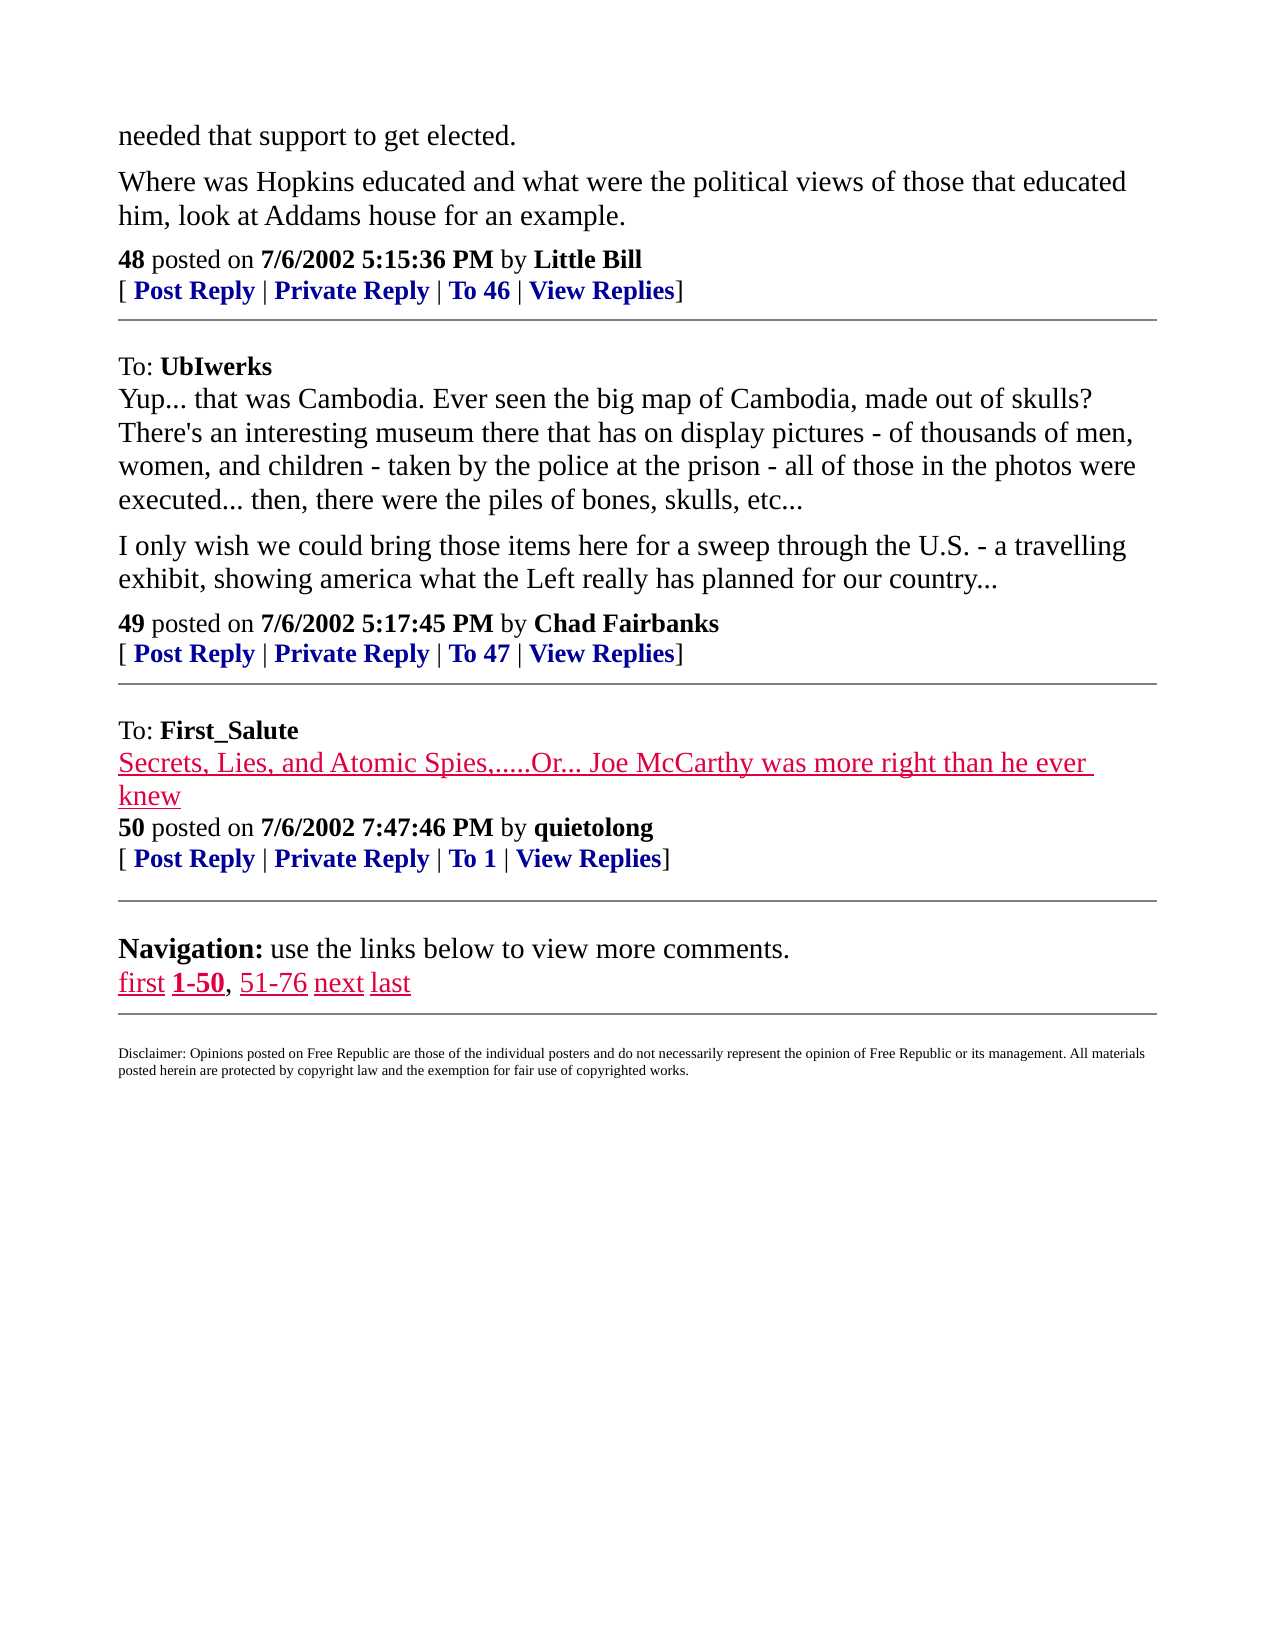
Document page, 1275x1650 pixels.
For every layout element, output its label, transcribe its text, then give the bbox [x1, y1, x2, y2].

text Where was Hopkins educated and what were the political views of those that educated him, look at Addams house for an example. [118, 164, 1157, 231]
text I only wish we could bring those items here for a sweep through the U.S. - a travelling exhibit, showing america what the Left really has planned for our country... [118, 528, 1157, 595]
text Secrets, Lies, and Atomic Spies,.....Or... Joe McCarthy was more right than he ever knew [118, 745, 1157, 812]
text 49 posted on 7/6/2002 5:17:45 PM by Chad Fairbanks [118, 607, 1157, 638]
text Yup... that was Cambodia. Ever seen the big map of Cambodia, made out of skulls? There's an interesting museum there that has on display pictures - of thousands of men, women, and children - taken by the police at the prison - all of those in the photos were executed... then, there were the piles of bones, skulls, etc... [118, 381, 1157, 515]
text needed that support to get elected. [118, 118, 1157, 152]
text 48 posted on 7/6/2002 5:15:36 PM by Little Bill [118, 244, 1157, 274]
text Disclaimer: Opinions posted on Free Republic are those of the individual posters and do not necessarily represent the opinion of Free Republic or its management. All materials posted herein are protected by copyright law and the exemption for fair use of copyrighted works. [118, 1044, 1157, 1078]
text To: UbIwerks [118, 351, 1157, 381]
text [ Post Reply | Private Reply | To 47 | View Replies] [118, 638, 1157, 668]
text Navigation: use the links below to view more comments. first 1-50, 51-76 next last [118, 932, 1157, 999]
text [ Post Reply | Private Reply | To 46 | View Replies] [118, 274, 1157, 305]
text To: First_Salute [118, 714, 1157, 745]
text [ Post Reply | Private Reply | To 1 | View Replies] [118, 843, 1157, 873]
text 50 posted on 7/6/2002 7:47:46 PM by quietolong [118, 812, 1157, 843]
